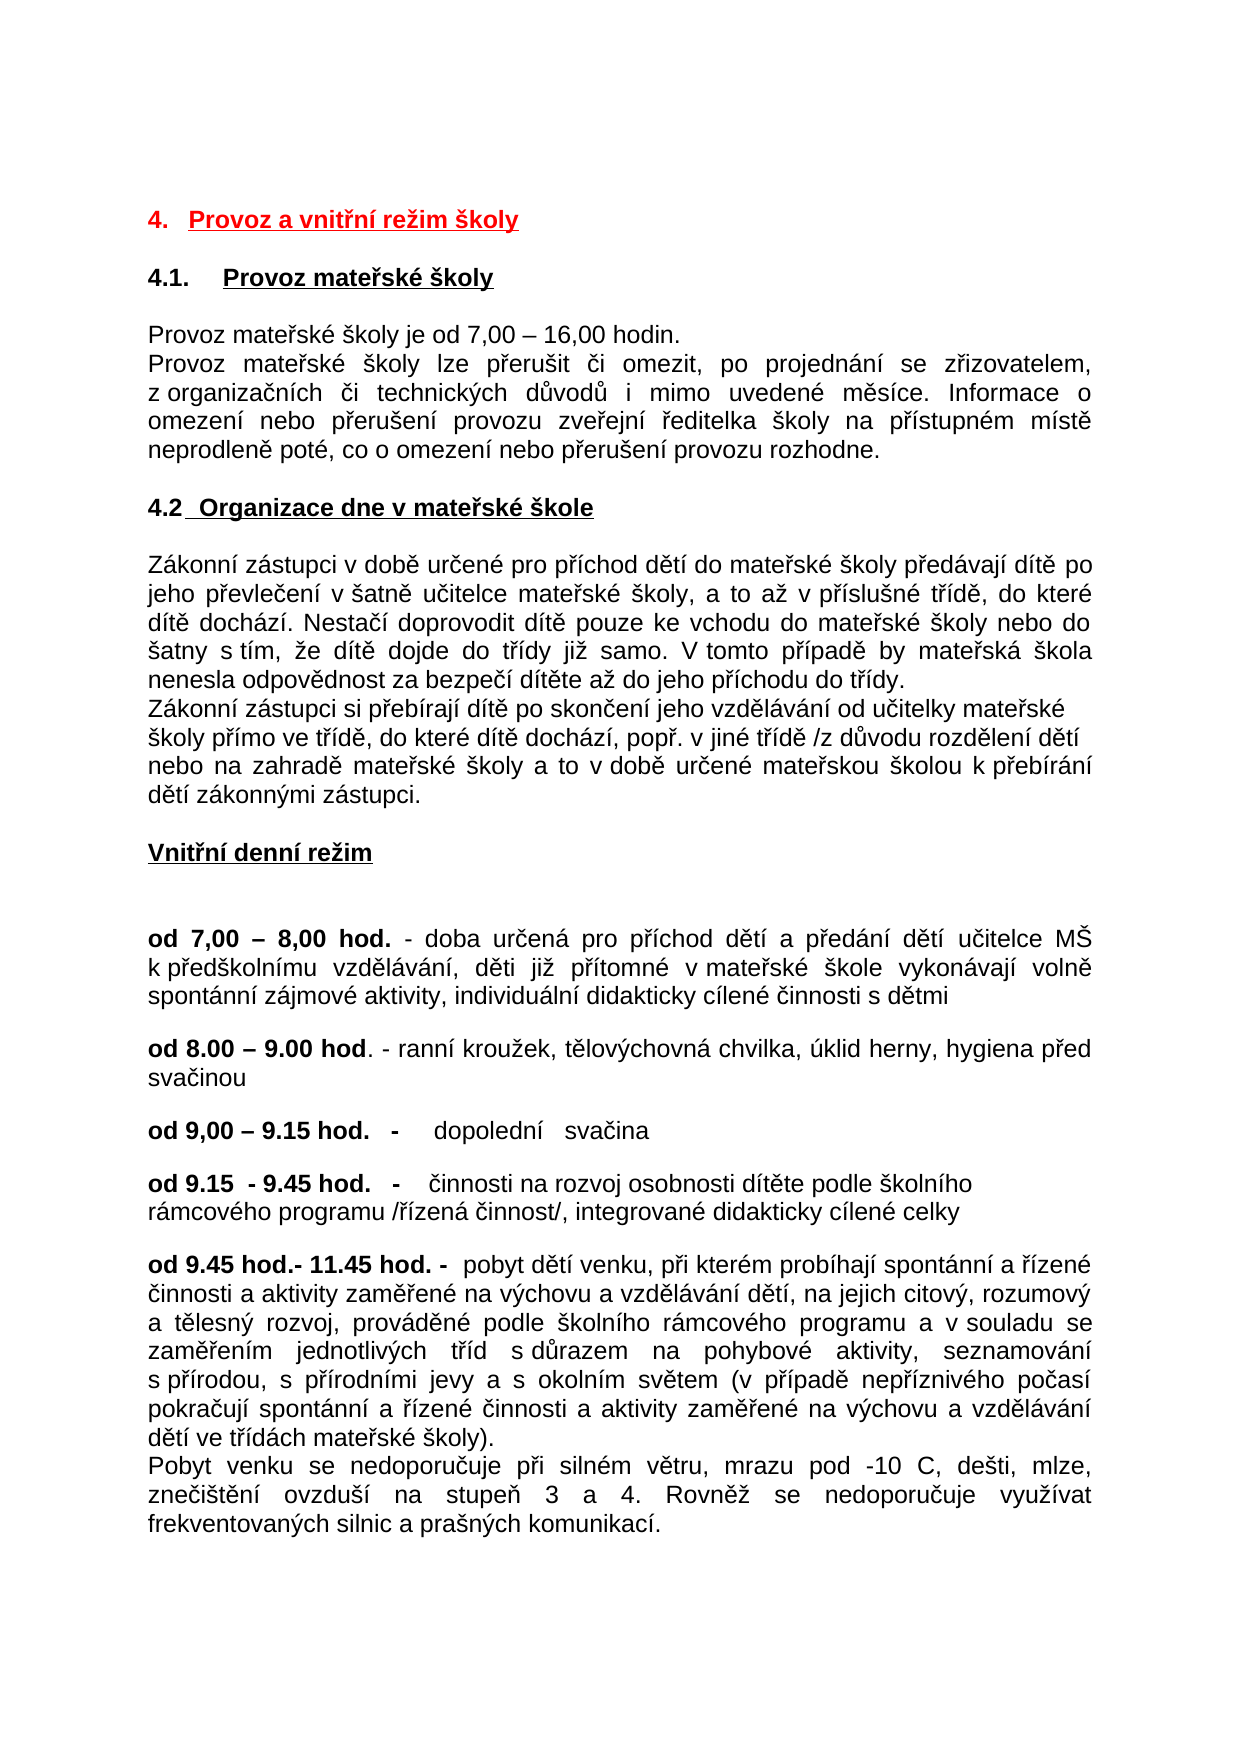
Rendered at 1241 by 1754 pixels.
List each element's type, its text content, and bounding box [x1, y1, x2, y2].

text Provoz mateřské školy lze přerušit či omezit, po projednání se zřizovatelem, z organizačních či technických důvodů i mimo uvedené měsíce. Informace o omezení nebo přerušení provozu zveřejní ředitelka školy na přístupném místě neprodleně poté, co o omezení nebo přerušení provozu rozhodne. [148, 349, 1093, 464]
text nebo na zahradě mateřské školy a to v době určené mateřskou školou k přebírání dětí zákonnými zástupci. [148, 751, 1093, 809]
text Zákonní zástupci si přebírají dítě po skončení jeho vzdělávání od učitelky mateřské [148, 694, 1093, 723]
text od 8.00 – 9.00 hod. - ranní kroužek, tělovýchovná chvilka, úklid herny, hygiena před svačinou [148, 1034, 1093, 1092]
text školy přímo ve třídě, do které dítě dochází, popř. v jiné třídě /z důvodu rozdělení dětí [148, 723, 1093, 751]
text od 9,00 – 9.15 hod. - dopolední svačina [148, 1116, 1093, 1144]
text od 9.45 hod.- 11.45 hod. - pobyt dětí venku, při kterém probíhají spontánní a řízené činnosti a aktivity zaměřené na výchovu a vzdělávání dětí, na jejich citový, rozumový a tělesný rozvoj, prováděné podle školního rámcového programu a v souladu se zaměřením jednotlivých tříd s důrazem na pohybové aktivity, seznamování s přírodou, s přírodními jevy a s okolním světem (v případě nepříznivého počasí pokračují spontánní a řízené činnosti a aktivity zaměřené na výchovu a vzdělávání dětí ve třídách mateřské školy). [148, 1250, 1093, 1451]
text Vnitřní denní režim [148, 838, 1093, 866]
text Provoz mateřské školy je od 7,00 – 16,00 hodin. [148, 320, 1093, 349]
text Zákonní zástupci v době určené pro příchod dětí do mateřské školy předávají dítě po jeho převlečení v šatně učitelce mateřské školy, a to až v příslušné třídě, do které dítě dochází. Nestačí doprovodit dítě pouze ke vchodu do mateřské školy nebo do šatny s tím, že dítě dojde do třídy již samo. V tomto případě by mateřská škola nenesla odpovědnost za bezpečí dítěte až do jeho příchodu do třídy. [148, 550, 1093, 694]
text od 7,00 – 8,00 hod. - doba určená pro příchod dětí a předání dětí učitelce MŠ k předškolnímu vzdělávání, děti již přítomné v mateřské škole vykonávají volně spontánní zájmové aktivity, individuální didakticky cílené činnosti s dětmi [148, 924, 1093, 1010]
text Pobyt venku se nedoporučuje při silném větru, mrazu pod -10 C, dešti, mlze, znečištění ovzduší na stupeň 3 a 4. Rovněž se nedoporučuje využívat frekventovaných silnic a prašných komunikací. [148, 1451, 1093, 1538]
list Provoz mateřské školy [148, 263, 1093, 291]
list Provoz a vnitřní režim školy [148, 205, 1093, 234]
list Organizace dne v mateřské škole [148, 493, 1093, 521]
text od 9.15 - 9.45 hod. - činnosti na rozvoj osobnosti dítěte podle školního rámcového programu /řízená činnost/, integrované didakticky cílené celky [148, 1168, 1093, 1226]
